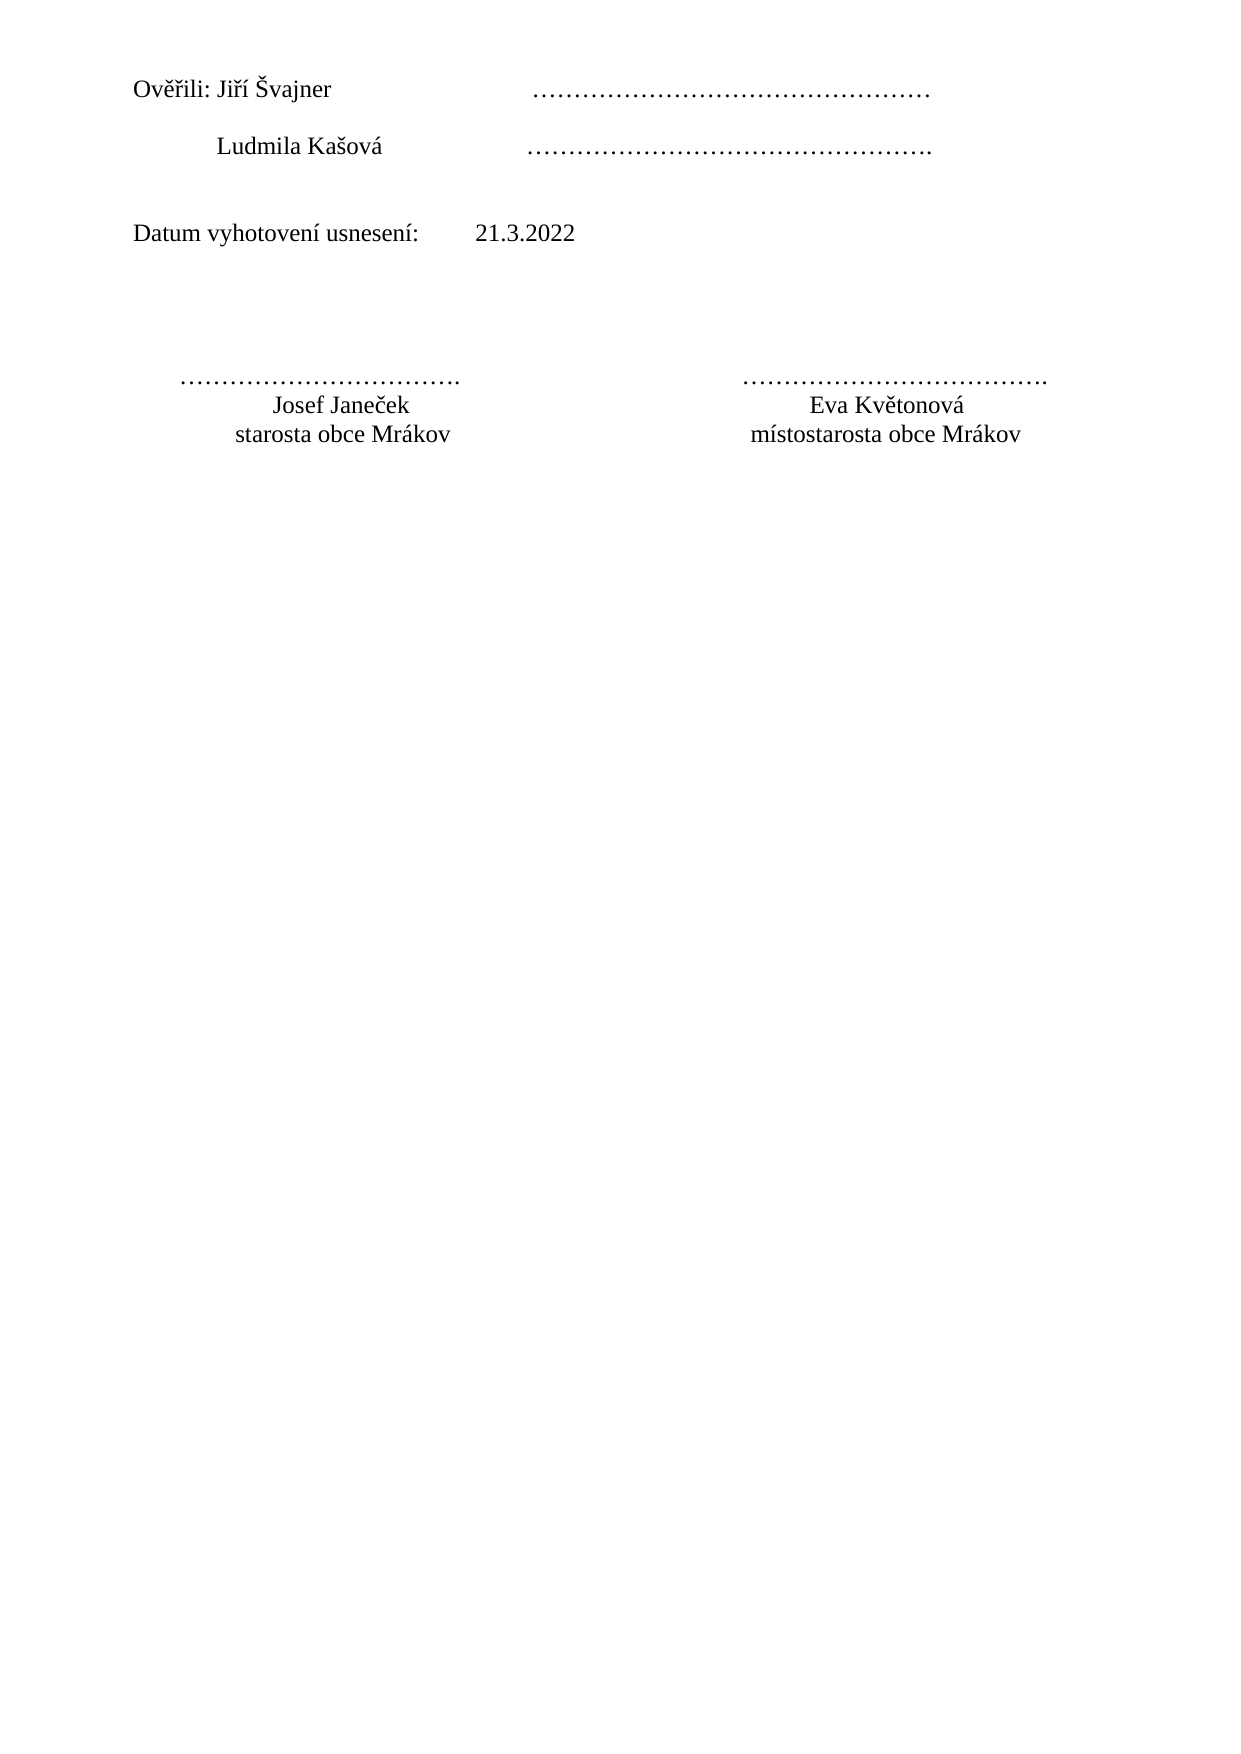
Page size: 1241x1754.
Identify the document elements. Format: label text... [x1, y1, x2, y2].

text starosta obce Mrákov místostarosta obce Mrákov [185, 419, 1078, 448]
text ……………………………. ………………………………. [148, 361, 1078, 390]
text Ověřili: Jiří Švajner ………………………………………… [133, 74, 1078, 103]
text Josef Janeček Eva Květonová [185, 390, 1078, 419]
text Datum vyhotovení usnesení: 21.3.2022 [133, 218, 1078, 246]
text Ludmila Kašová …………………………………………. [185, 131, 1078, 160]
